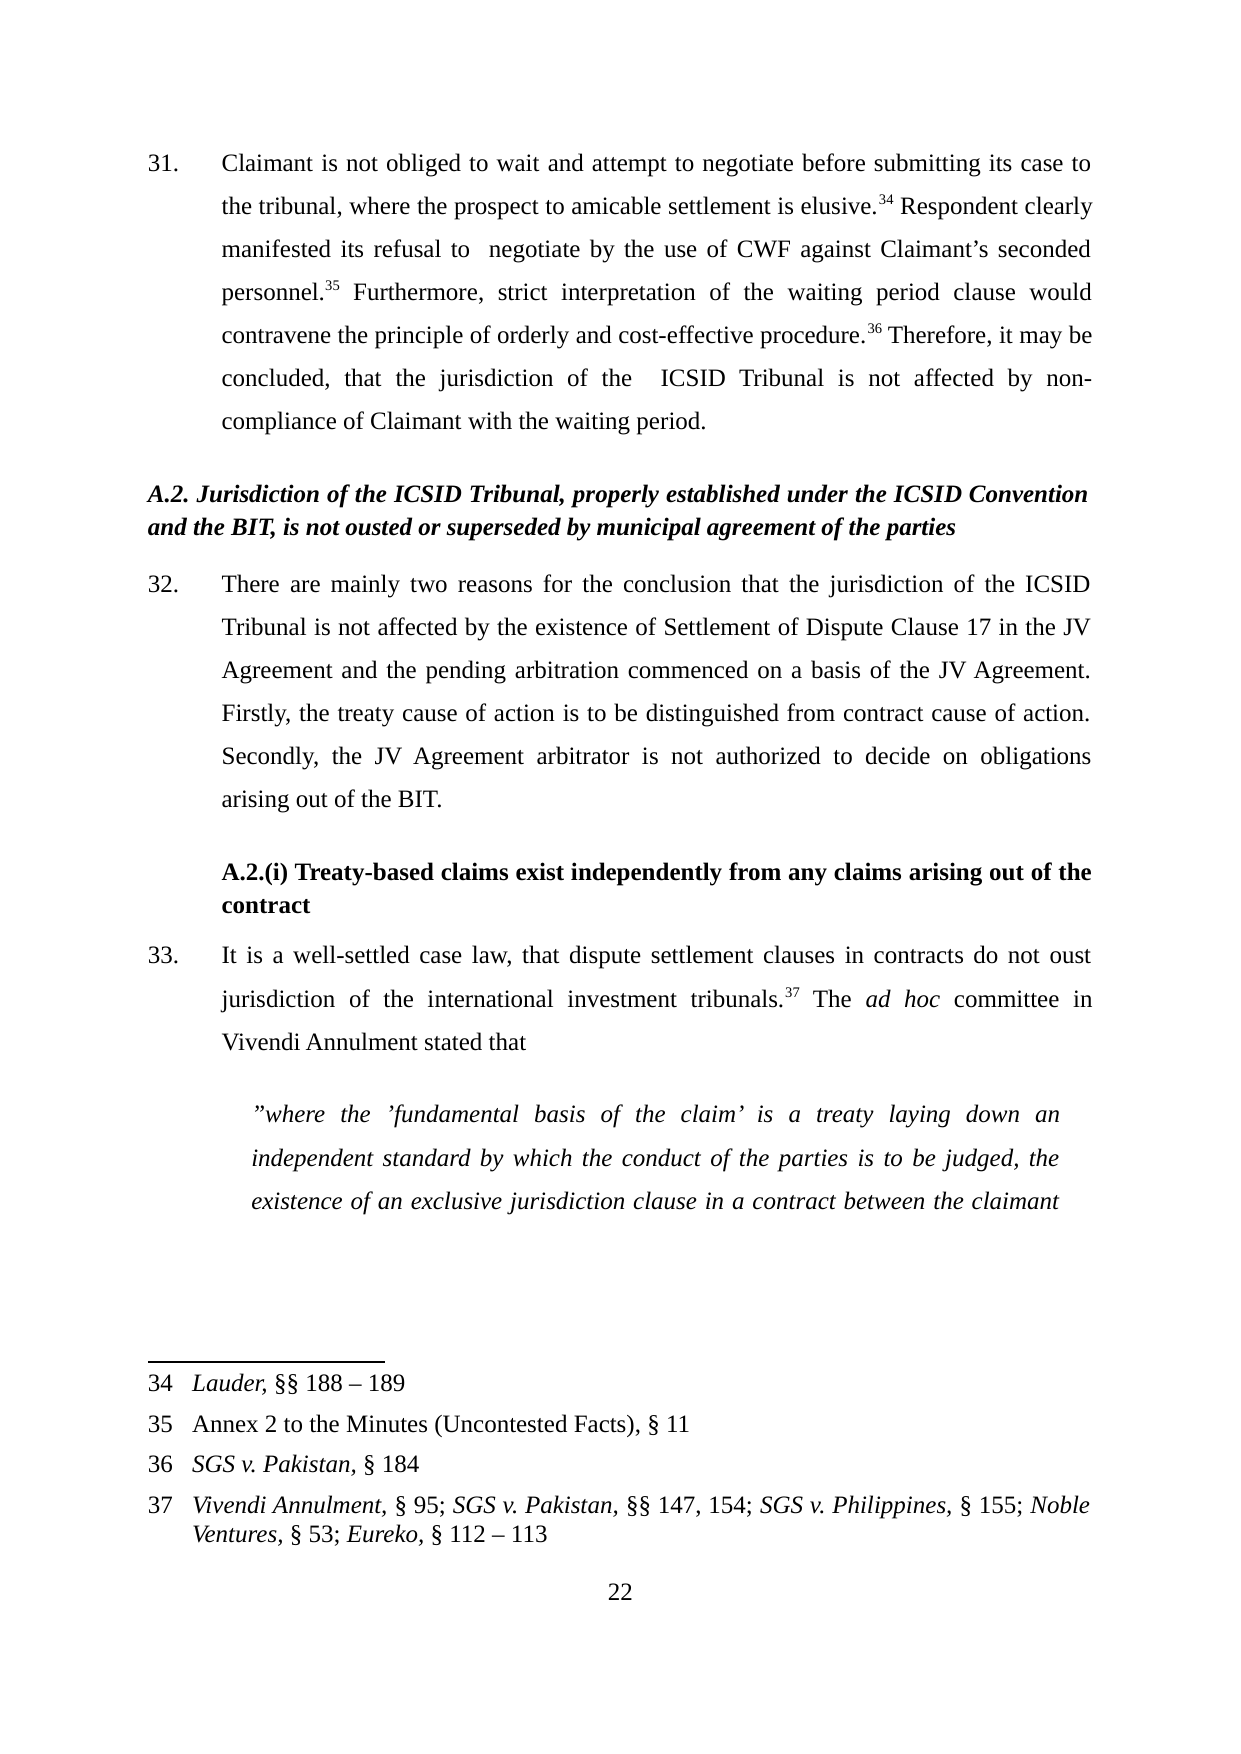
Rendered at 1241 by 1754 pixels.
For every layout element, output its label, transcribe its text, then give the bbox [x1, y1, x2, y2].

subtitle A.2. Jurisdiction of the ICSID Tribunal, properly established under the ICSID Convention and the BIT, is not ousted or superseded by municipal agreement of the parties [148, 479, 1093, 541]
list SGS v. Pakistan, § 184 [148, 1449, 1093, 1478]
text ”where the ’fundamental basis of the claim’ is a treaty laying down an independent standard by which the conduct of the parties is to be judged, the existence of an exclusive jurisdiction clause in a contract between the claimant [251, 1099, 1063, 1214]
list Claimant is not obliged to wait and attempt to negotiate before submitting its case to the tribunal, where the prospect to amicable settlement is elusive. Respondent clearly manifested its refusal to negotiate by the use of CWF against Claimant’s seconded personnel. Furthermore, strict interpretation of the waiting period clause would contravene the principle of orderly and cost-effective procedure. Therefore, it may be concluded, that the jurisdiction of the ICSID Tribunal is not affected by non-compliance of Claimant with the waiting period. [148, 148, 1093, 435]
subtitle A.2.(i) Treaty-based claims exist independently from any claims arising out of the contract [221, 857, 1093, 919]
list There are mainly two reasons for the conclusion that the jurisdiction of the ICSID Tribunal is not affected by the existence of Settlement of Dispute Clause 17 in the JV Agreement and the pending arbitration commenced on a basis of the JV Agreement. Firstly, the treaty cause of action is to be distinguished from contract cause of action. Secondly, the JV Agreement arbitrator is not authorized to decide on obligations arising out of the BIT. [148, 569, 1093, 813]
list Annex 2 to the Minutes (Uncontested Facts), § 11 [148, 1409, 1093, 1438]
list Lauder, §§ 188 – 189 [148, 1368, 1093, 1397]
list Vivendi Annulment, § 95; SGS v. Pakistan, §§ 147, 154; SGS v. Philippines, § 155; Noble Ventures, § 53; Eureko, § 112 – 113 [148, 1490, 1093, 1547]
list It is a well-settled case law, that dispute settlement clauses in contracts do not oust jurisdiction of the international investment tribunals. The ad hoc committee in Vivendi Annulment stated that [148, 941, 1093, 1056]
